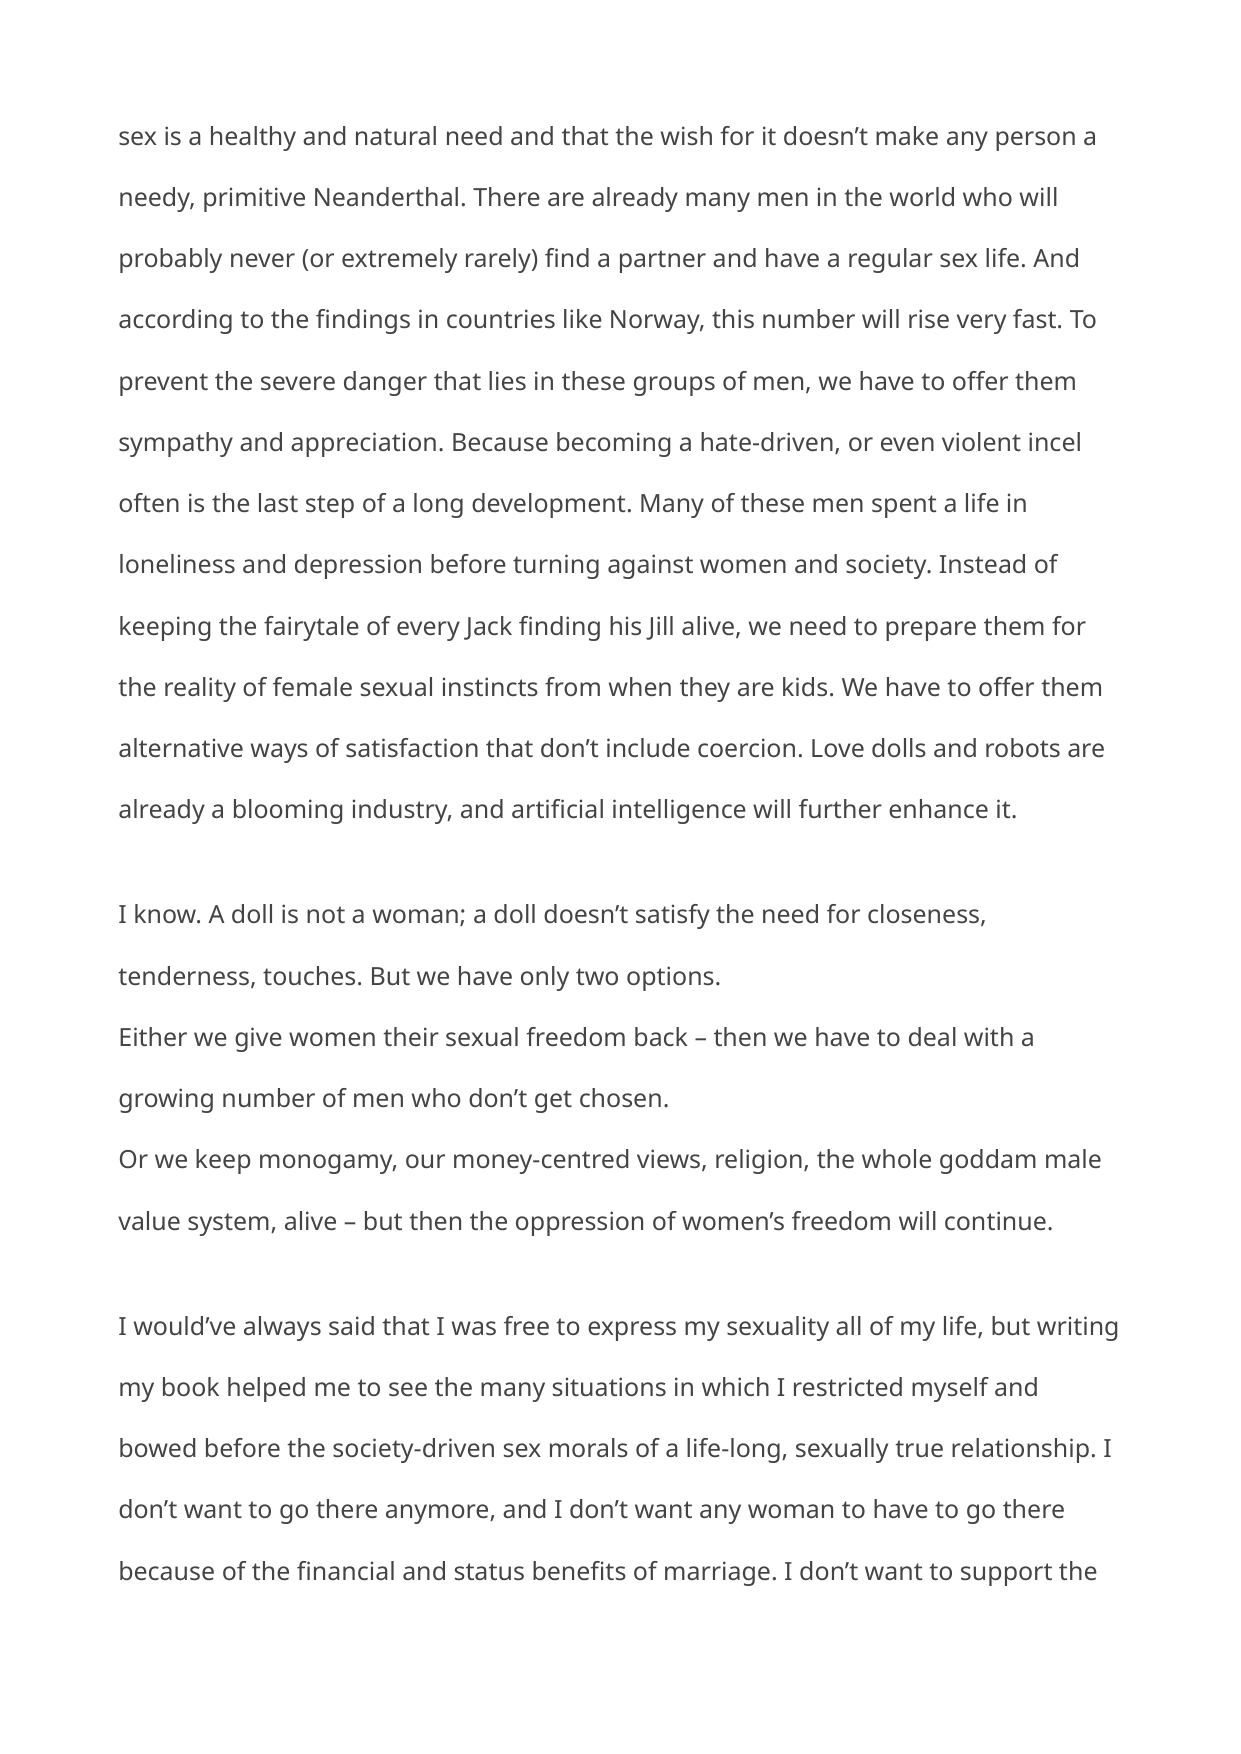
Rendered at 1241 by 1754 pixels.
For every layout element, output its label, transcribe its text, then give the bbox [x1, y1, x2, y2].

text I would’ve always said that I was free to express my sexuality all of my life, but writing my book helped me to see the many situations in which I restricted myself and bowed before the society-driven sex morals of a life-long, sexually true relationship. I don’t want to go there anymore, and I don’t want any woman to have to go there because of the financial and status benefits of marriage. I don’t want to support the [118, 1308, 1122, 1587]
text I know. A doll is not a woman; a doll doesn’t satisfy the need for closeness, tenderness, touches. But we have only two options. Either we give women their sexual freedom back – then we have to deal with a growing number of men who don’t get chosen. Or we keep monogamy, our money-centred views, religion, the whole goddam male value system, alive – but then the oppression of women’s freedom will continue. [118, 897, 1122, 1237]
text sex is a healthy and natural need and that the wish for it doesn’t make any person a needy, primitive Neanderthal. There are already many men in the world who will probably never (or extremely rarely) find a partner and have a regular sex life. And according to the findings in countries like Norway, this number will rise very fast. To prevent the severe danger that lies in these groups of men, we have to offer them sympathy and appreciation. Because becoming a hate-driven, or even violent incel often is the last step of a long development. Many of these men spent a life in loneliness and depression before turning against women and society. Instead of keeping the fairytale of every Jack finding his Jill alive, we need to prepare them for the reality of female sexual instincts from when they are kids. We have to offer them alternative ways of satisfaction that don’t include coercion. Love dolls and robots are already a blooming industry, and artificial intelligence will further enhance it. [118, 118, 1122, 826]
